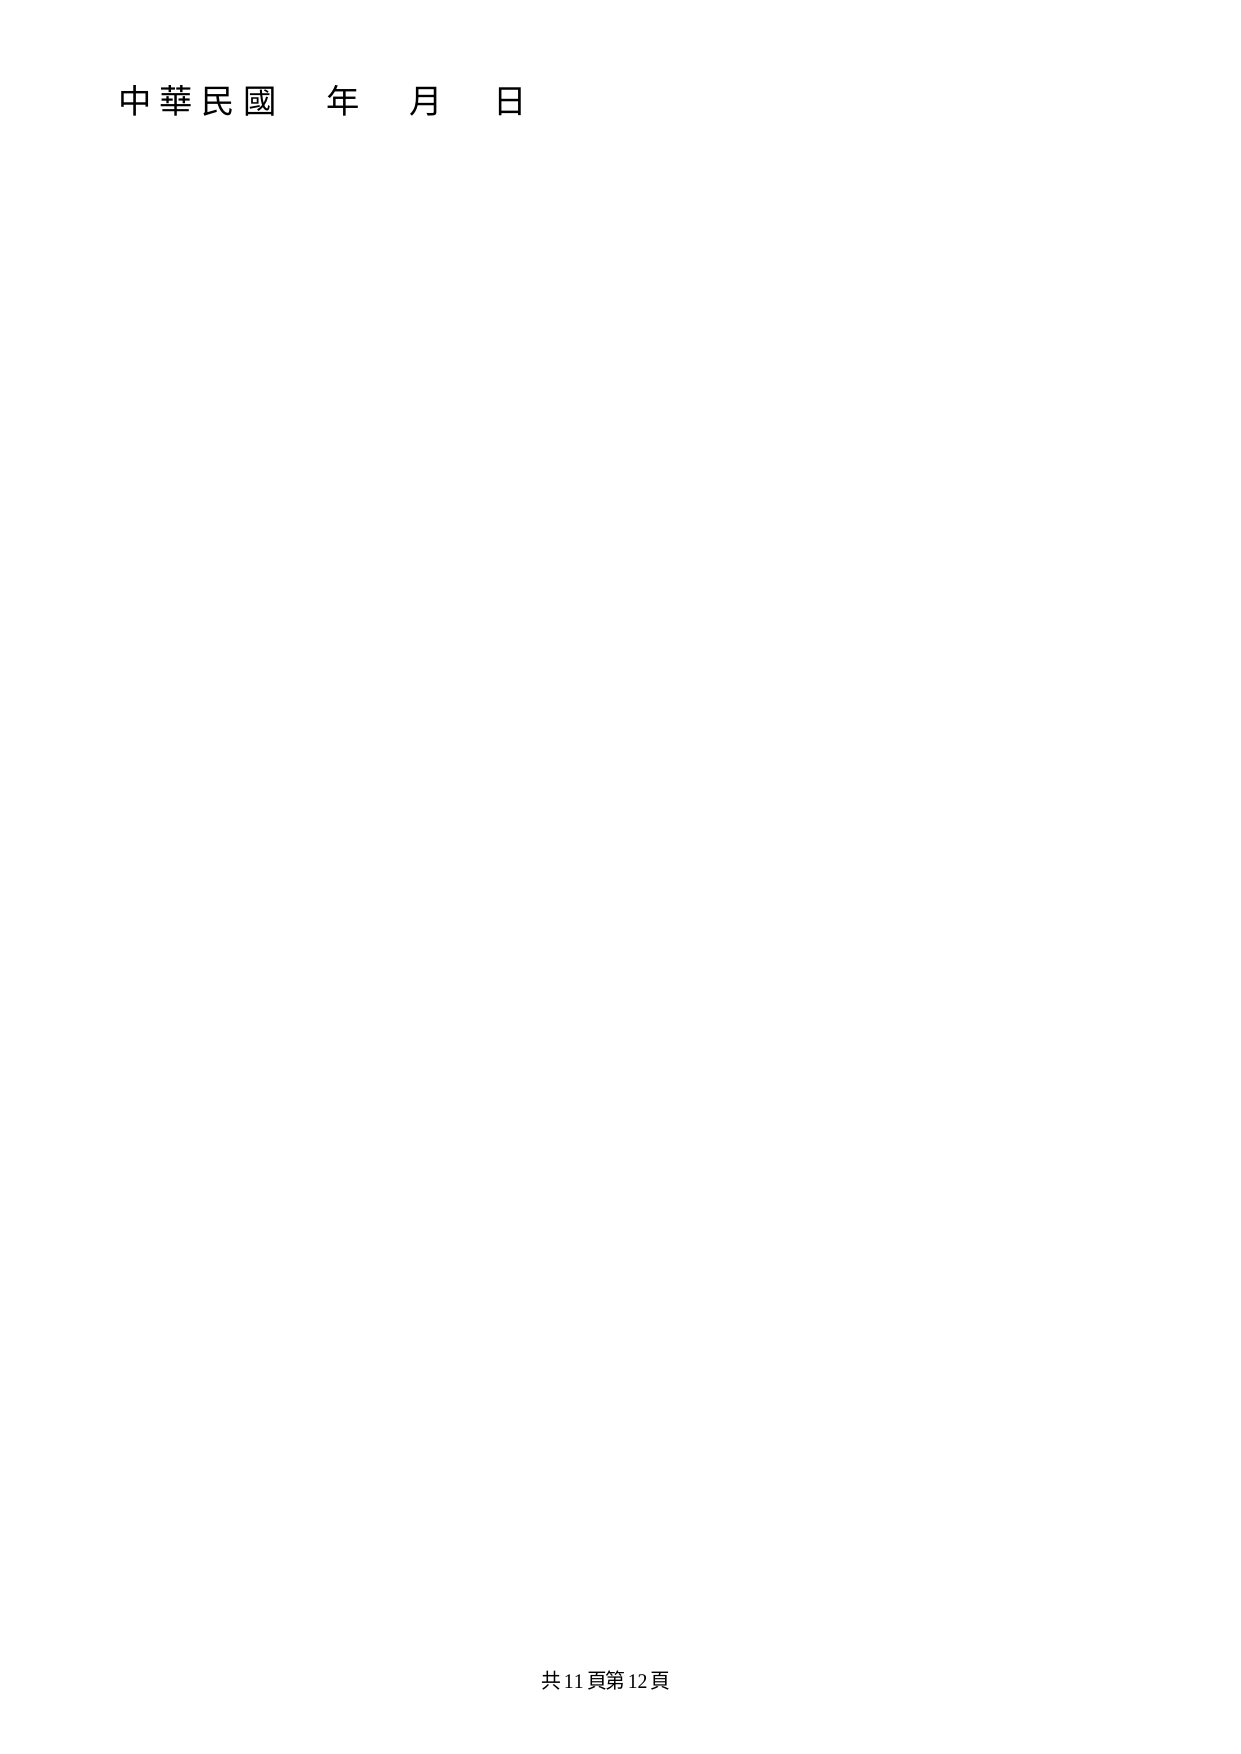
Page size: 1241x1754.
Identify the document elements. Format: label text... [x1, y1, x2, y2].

text 中華民國 年 月 日 [118, 75, 1198, 123]
